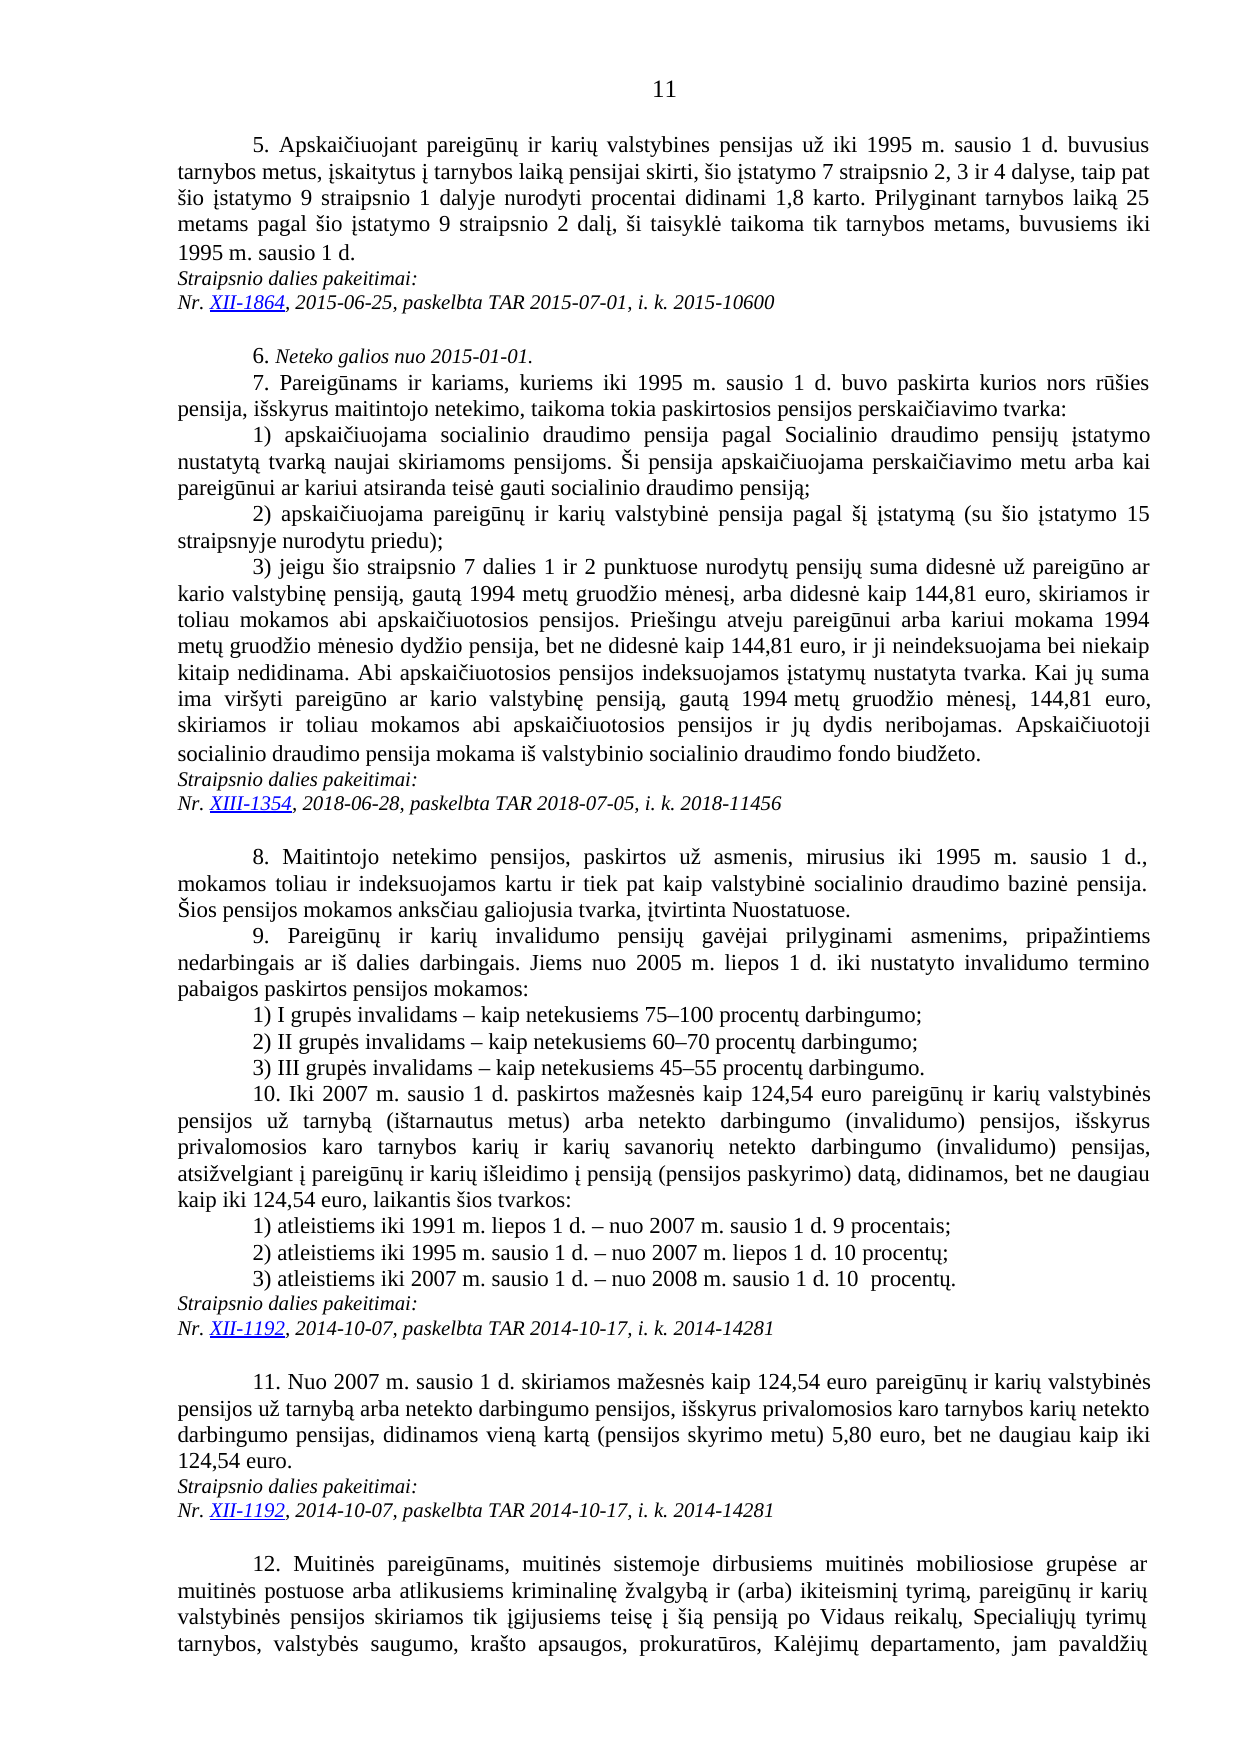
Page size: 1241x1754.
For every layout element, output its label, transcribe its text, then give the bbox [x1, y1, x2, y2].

text 2) apskaičiuojama pareigūnų ir karių valstybinė pensija pagal šį įstatymą (su šio įstatymo 15 straipsnyje nurodytu priedu); [177, 501, 1152, 553]
text Nr. XII-1864, 2015-06-25, paskelbta TAR 2015-07-01, i. k. 2015-10600 [177, 289, 1152, 314]
text 12. Muitinės pareigūnams, muitinės sistemoje dirbusiems muitinės mobiliosiose grupėse ar muitinės postuose arba atlikusiems kriminalinę žvalgybą ir (arba) ikiteisminį tyrimą, pareigūnų ir karių valstybinės pensijos skiriamos tik įgijusiems teisę į šią pensiją po Vidaus reikalų, Specialiųjų tyrimų tarnybos, valstybės saugumo, krašto apsaugos, prokuratūros, Kalėjimų departamento, jam pavaldžių [177, 1551, 1149, 1656]
text Straipsnio dalies pakeitimai: [177, 1474, 1152, 1498]
text 11. Nuo 2007 m. sausio 1 d. skiriamos mažesnės kaip 124,54 euro pareigūnų ir karių valstybinės pensijos už tarnybą arba netekto darbingumo pensijos, išskyrus privalomosios karo tarnybos karių netekto darbingumo pensijas, didinamos vieną kartą (pensijos skyrimo metu) 5,80 euro, bet ne daugiau kaip iki 124,54 euro. [177, 1368, 1152, 1474]
text Straipsnio dalies pakeitimai: [177, 1291, 1152, 1315]
text 9. Pareigūnų ir karių invalidumo pensijų gavėjai prilyginami asmenims, pripažintiems nedarbingais ar iš dalies darbingais. Jiems nuo 2005 m. liepos 1 d. iki nustatyto invalidumo termino pabaigos paskirtos pensijos mokamos: [177, 922, 1152, 1001]
text Nr. XII-1192, 2014-10-07, paskelbta TAR 2014-10-17, i. k. 2014-14281 [177, 1498, 1152, 1522]
text 1) apskaičiuojama socialinio draudimo pensija pagal Socialinio draudimo pensijų įstatymo nustatytą tvarką naujai skiriamoms pensijoms. Ši pensija apskaičiuojama perskaičiavimo metu arba kai pareigūnui ar kariui atsiranda teisė gauti socialinio draudimo pensiją; [177, 421, 1152, 501]
text 1) atleistiems iki 1991 m. liepos 1 d. – nuo 2007 m. sausio 1 d. 9 procentais; [177, 1212, 1152, 1239]
text 2) atleistiems iki 1995 m. sausio 1 d. – nuo 2007 m. liepos 1 d. 10 procentų; [177, 1239, 1152, 1265]
text 1) I grupės invalidams – kaip netekusiems 75–100 procentų darbingumo; [177, 1001, 1152, 1028]
text 3) jeigu šio straipsnio 7 dalies 1 ir 2 punktuose nurodytų pensijų suma didesnė už pareigūno ar kario valstybinę pensiją, gautą 1994 metų gruodžio mėnesį, arba didesnė kaip 144,81 euro, skiriamos ir toliau mokamos abi apskaičiuotosios pensijos. Priešingu atveju pareigūnui arba kariui mokama 1994 metų gruodžio mėnesio dydžio pensija, bet ne didesnė kaip 144,81 euro, ir ji neindeksuojama bei niekaip kitaip nedidinama. Abi apskaičiuotosios pensijos indeksuojamos įstatymų nustatyta tvarka. Kai jų suma ima viršyti pareigūno ar kario valstybinę pensiją, gautą 1994 metų gruodžio mėnesį, 144,81 euro, skiriamos ir toliau mokamos abi apskaičiuotosios pensijos ir jų dydis neribojamas. Apskaičiuotoji socialinio draudimo pensija mokama iš valstybinio socialinio draudimo fondo biudžeto. [177, 553, 1152, 766]
text 8. Maitintojo netekimo pensijos, paskirtos už asmenis, mirusius iki 1995 m. sausio 1 d., mokamos toliau ir indeksuojamos kartu ir tiek pat kaip valstybinė socialinio draudimo bazinė pensija. Šios pensijos mokamos anksčiau galiojusia tvarka, įtvirtinta Nuostatuose. [177, 843, 1149, 922]
text Straipsnio dalies pakeitimai: [177, 266, 1152, 289]
text 3) atleistiems iki 2007 m. sausio 1 d. – nuo 2008 m. sausio 1 d. 10 procentų. [177, 1265, 1152, 1291]
text 5. Apskaičiuojant pareigūnų ir karių valstybines pensijas už iki 1995 m. sausio 1 d. buvusius tarnybos metus, įskaitytus į tarnybos laiką pensijai skirti, šio įstatymo 7 straipsnio 2, 3 ir 4 dalyse, taip pat šio įstatymo 9 straipsnio 1 dalyje nurodyti procentai didinami 1,8 karto. Prilyginant tarnybos laiką 25 metams pagal šio įstatymo 9 straipsnio 2 dalį, ši taisyklė taikoma tik tarnybos metams, buvusiems iki 1995 m. sausio 1 d. [177, 131, 1152, 266]
text Straipsnio dalies pakeitimai: [177, 766, 1152, 791]
text 10. Iki 2007 m. sausio 1 d. paskirtos mažesnės kaip 124,54 euro pareigūnų ir karių valstybinės pensijos už tarnybą (ištarnautus metus) arba netekto darbingumo (invalidumo) pensijos, išskyrus privalomosios karo tarnybos karių ir karių savanorių netekto darbingumo (invalidumo) pensijas, atsižvelgiant į pareigūnų ir karių išleidimo į pensiją (pensijos paskyrimo) datą, didinamos, bet ne daugiau kaip iki 124,54 euro, laikantis šios tvarkos: [177, 1081, 1152, 1212]
text Nr. XII-1192, 2014-10-07, paskelbta TAR 2014-10-17, i. k. 2014-14281 [177, 1315, 1152, 1339]
text 6. Neteko galios nuo 2015-01-01. [177, 342, 1149, 369]
text 3) III grupės invalidams – kaip netekusiems 45–55 procentų darbingumo. [177, 1054, 1152, 1081]
text 2) II grupės invalidams – kaip netekusiems 60–70 procentų darbingumo; [177, 1028, 1152, 1054]
text Nr. XIII-1354, 2018-06-28, paskelbta TAR 2018-07-05, i. k. 2018-11456 [177, 791, 1152, 814]
text 7. Pareigūnams ir kariams, kuriems iki 1995 m. sausio 1 d. buvo paskirta kurios nors rūšies pensija, išskyrus maitintojo netekimo, taikoma tokia paskirtosios pensijos perskaičiavimo tvarka: [177, 369, 1152, 421]
